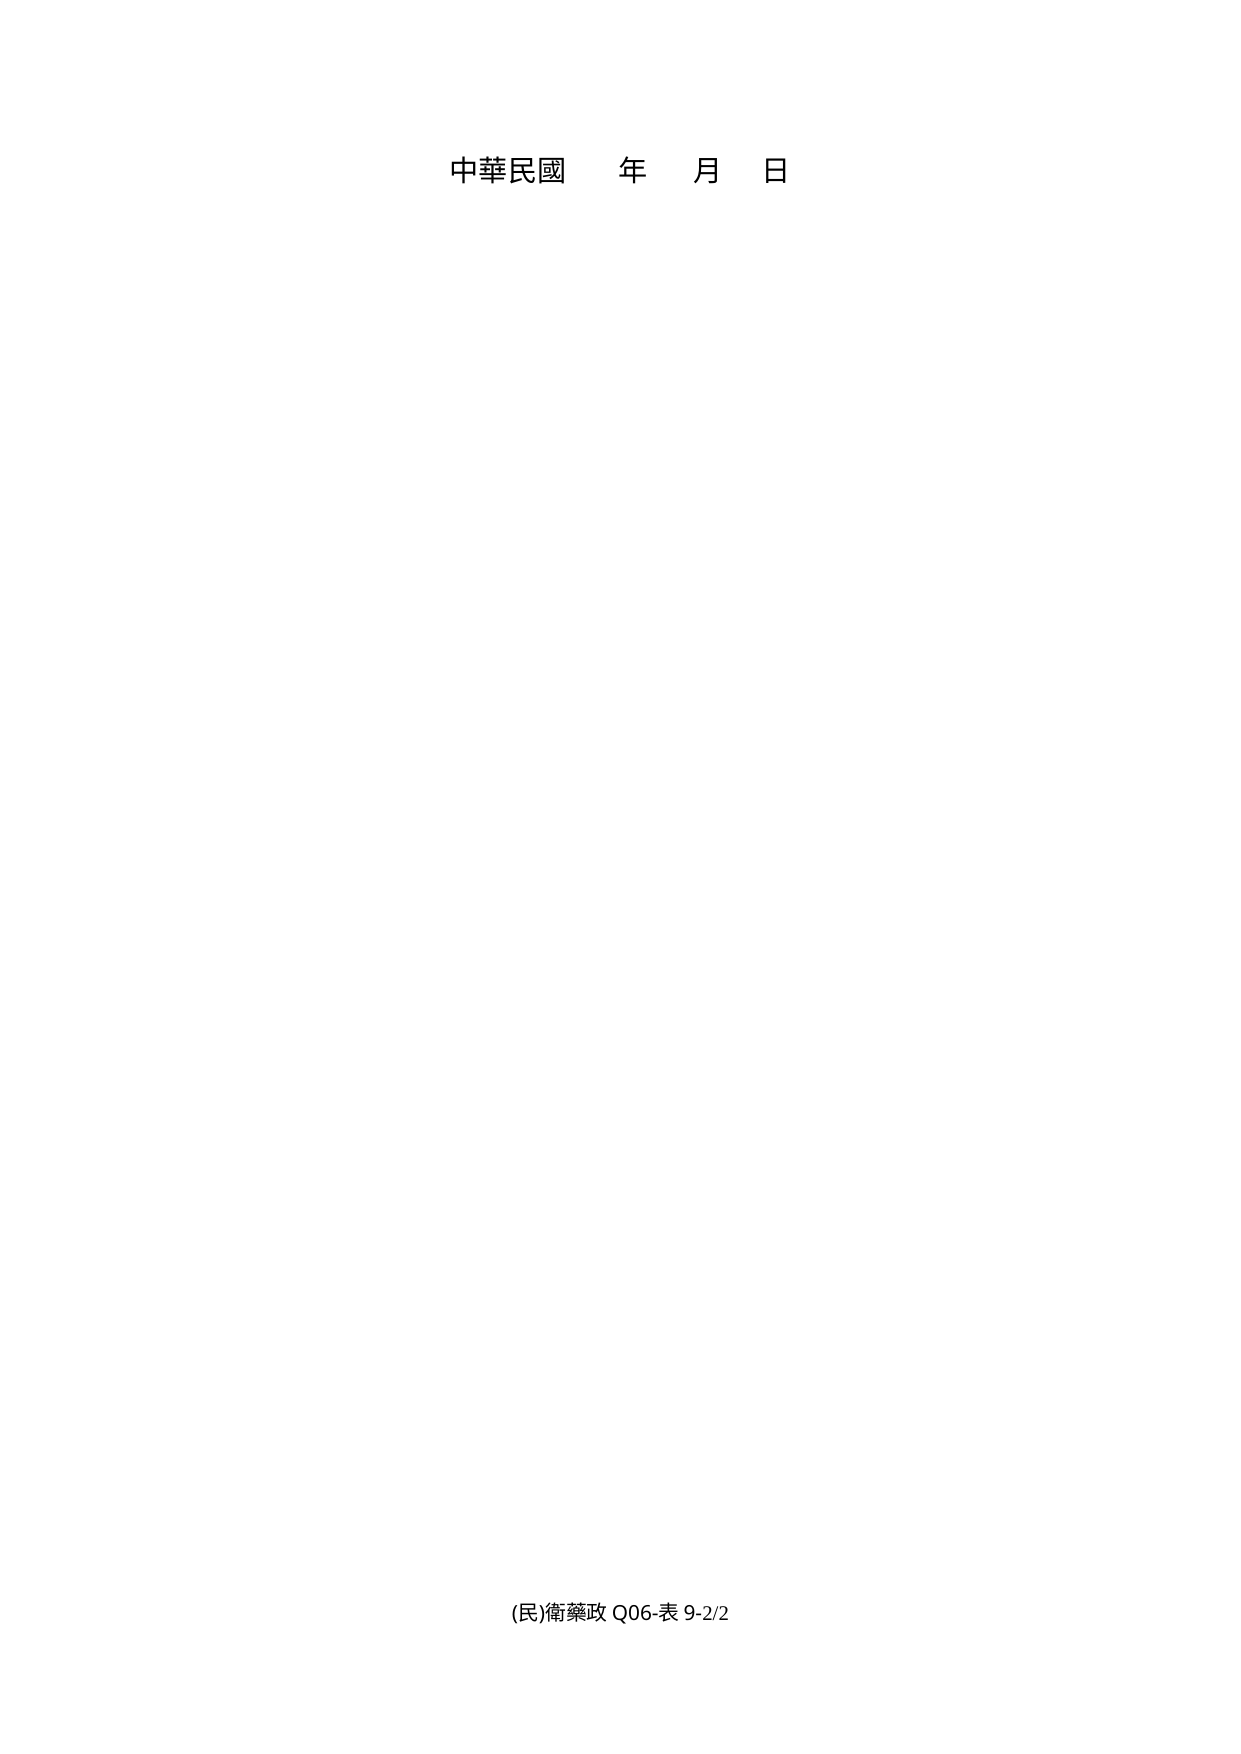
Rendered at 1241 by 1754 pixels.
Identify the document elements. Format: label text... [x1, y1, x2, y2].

text 中華民國 年 月 日 [148, 148, 1092, 190]
